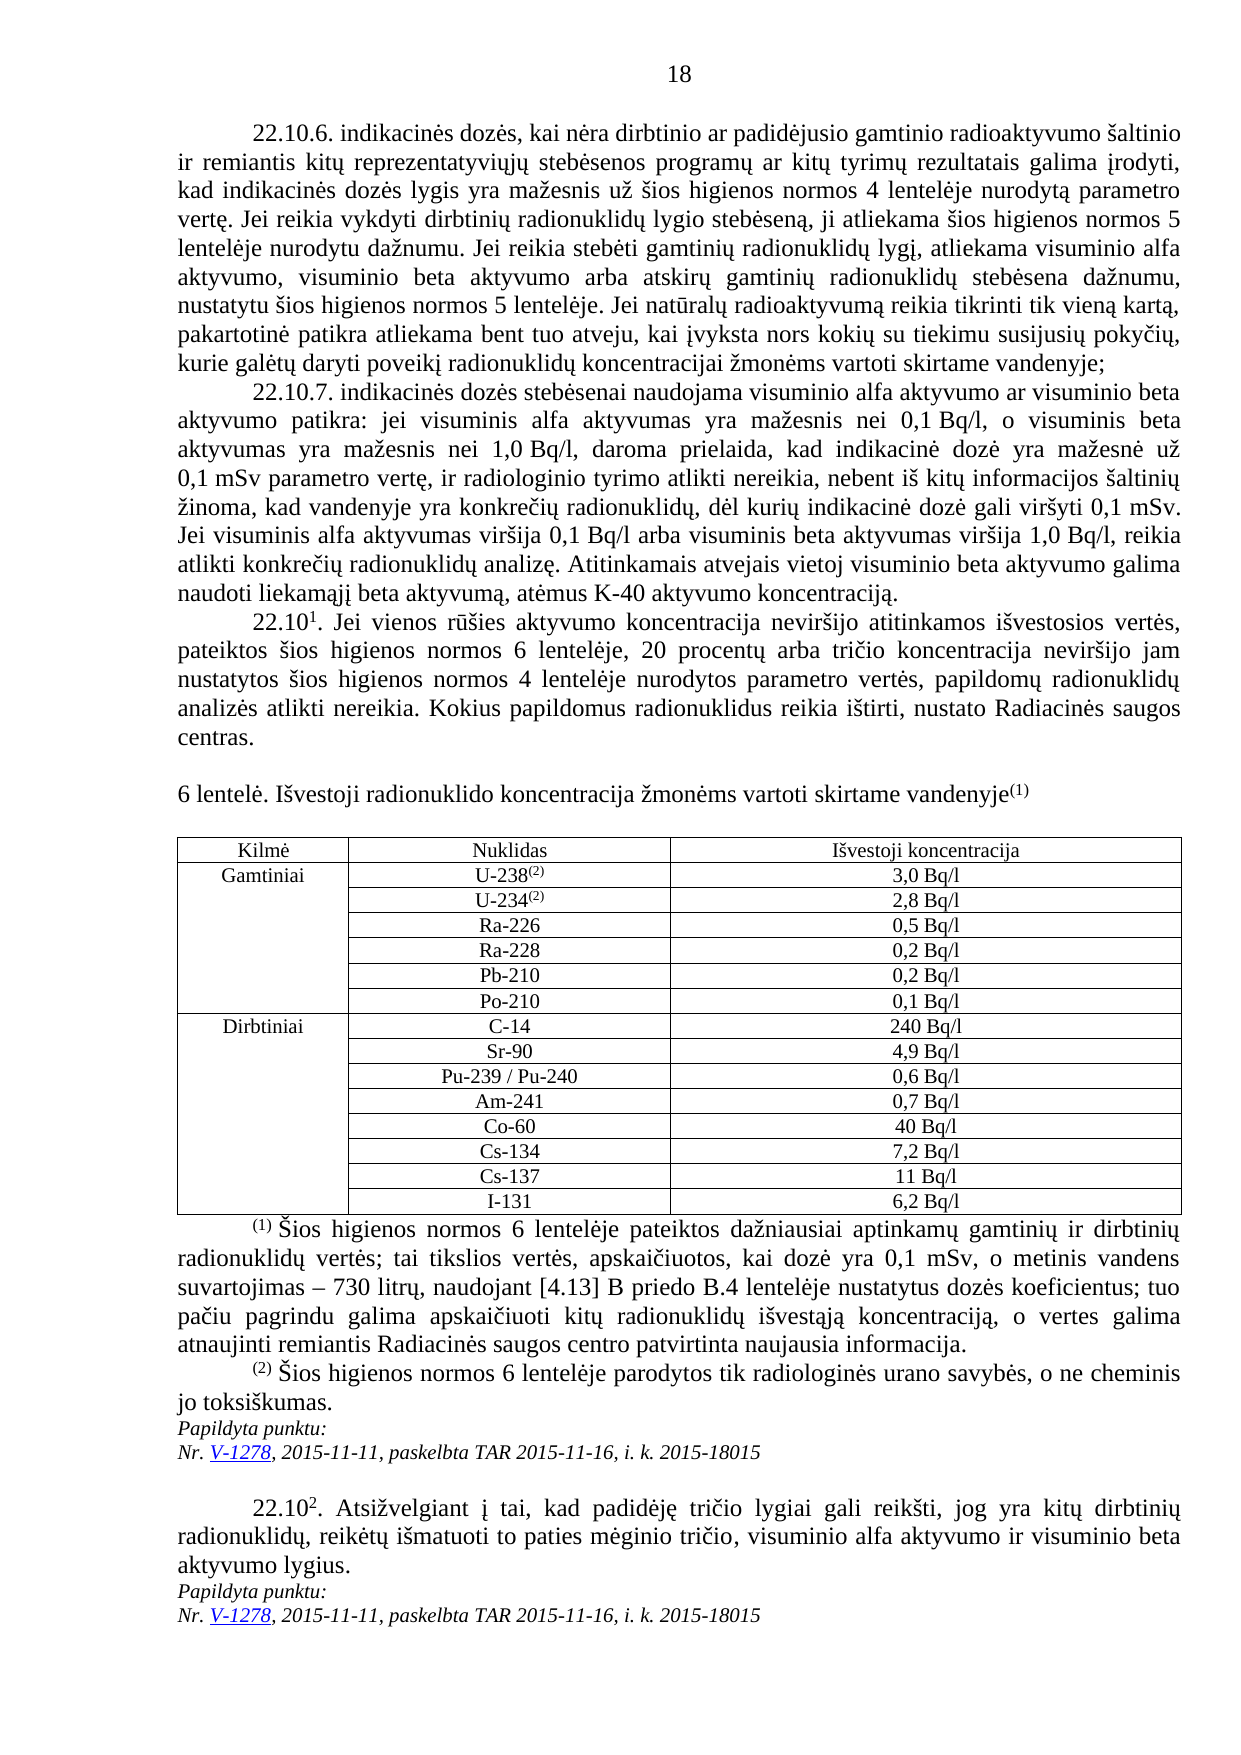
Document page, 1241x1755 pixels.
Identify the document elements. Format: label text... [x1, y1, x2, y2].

table_cell Pu-239 / Pu-240 [349, 1064, 670, 1088]
text 22.102. Atsižvelgiant į tai, kad padidėję tričio lygiai gali reikšti, jog yra kitų dirbtinių radionuklidų, reikėtų išmatuoti to paties mėginio tričio, visuminio alfa aktyvumo ir visuminio beta aktyvumo lygius. [177, 1493, 1181, 1579]
table_cell Am-241 [349, 1089, 670, 1113]
text Nr. V-1278, 2015-11-11, paskelbta TAR 2015-11-16, i. k. 2015-18015 [177, 1440, 1181, 1464]
table_cell Cs-137 [349, 1164, 670, 1188]
table_cell Sr-90 [349, 1039, 670, 1063]
text Papildyta punktu: [177, 1416, 1181, 1440]
table_cell Ra-228 [349, 938, 670, 962]
text 22.10.7. indikacinės dozės stebėsenai naudojama visuminio alfa aktyvumo ar visuminio beta aktyvumo patikra: jei visuminis alfa aktyvumas yra mažesnis nei 0,1 Bq/l, o visuminis beta aktyvumas yra mažesnis nei 1,0 Bq/l, daroma prielaida, kad indikacinė dozė yra mažesnė už 0,1 mSv parametro vertę, ir radiologinio tyrimo atlikti nereikia, nebent iš kitų informacijos šaltinių žinoma, kad vandenyje yra konkrečių radionuklidų, dėl kurių indikacinė dozė gali viršyti 0,1 mSv. Jei visuminis alfa aktyvumas viršija 0,1 Bq/l arba visuminis beta aktyvumas viršija 1,0 Bq/l, reikia atlikti konkrečių radionuklidų analizę. Atitinkamais atvejais vietoj visuminio beta aktyvumo galima naudoti liekamąjį beta aktyvumą, atėmus K-40 aktyvumo koncentraciją. [177, 377, 1181, 607]
text 22.101. Jei vienos rūšies aktyvumo koncentracija neviršijo atitinkamos išvestosios vertės, pateiktos šios higienos normos 6 lentelėje, 20 procentų arba tričio koncentracija neviršijo jam nustatytos šios higienos normos 4 lentelėje nurodytos parametro vertės, papildomų radionuklidų analizės atlikti nereikia. Kokius papildomus radionuklidus reikia ištirti, nustato Radiacinės saugos centras. [177, 607, 1181, 751]
text 22.10.6. indikacinės dozės, kai nėra dirbtinio ar padidėjusio gamtinio radioaktyvumo šaltinio ir remiantis kitų reprezentatyviųjų stebėsenos programų ar kitų tyrimų rezultatais galima įrodyti, kad indikacinės dozės lygis yra mažesnis už šios higienos normos 4 lentelėje nurodytą parametro vertę. Jei reikia vykdyti dirbtinių radionuklidų lygio stebėseną, ji atliekama šios higienos normos 5 lentelėje nurodytu dažnumu. Jei reikia stebėti gamtinių radionuklidų lygį, atliekama visuminio alfa aktyvumo, visuminio beta aktyvumo arba atskirų gamtinių radionuklidų stebėsena dažnumu, nustatytu šios higienos normos 5 lentelėje. Jei natūralų radioaktyvumą reikia tikrinti tik vieną kartą, pakartotinė patikra atliekama bent tuo atveju, kai įvyksta nors kokių su tiekimu susijusių pokyčių, kurie galėtų daryti poveikį radionuklidų koncentracijai žmonėms vartoti skirtame vandenyje; [177, 118, 1181, 377]
table_cell 0,5 Bq/l [671, 913, 1181, 937]
table_cell 0,1 Bq/l [671, 989, 1181, 1013]
table_cell 6,2 Bq/l [671, 1189, 1181, 1213]
table_cell 240 Bq/l [671, 1014, 1181, 1038]
text Nr. V-1278, 2015-11-11, paskelbta TAR 2015-11-16, i. k. 2015-18015 [177, 1603, 1181, 1627]
table_cell Dirbtiniai [178, 1014, 348, 1213]
table_cell 0,2 Bq/l [671, 938, 1181, 962]
text Papildyta punktu: [177, 1579, 1181, 1603]
table_header Kilmė [178, 838, 348, 862]
table_cell U-238(2) [349, 863, 670, 887]
text (2) Šios higienos normos 6 lentelėje parodytos tik radiologinės urano savybės, o ne cheminis jo toksiškumas. [177, 1358, 1181, 1416]
table_cell 0,7 Bq/l [671, 1089, 1181, 1113]
table_cell U-234(2) [349, 888, 670, 912]
table_cell 2,8 Bq/l [671, 888, 1181, 912]
text 6 lentelė. Išvestoji radionuklido koncentracija žmonėms vartoti skirtame vandenyje(1) [177, 779, 1181, 808]
table_cell 0,2 Bq/l [671, 964, 1181, 987]
table_cell 0,6 Bq/l [671, 1064, 1181, 1088]
table_cell 4,9 Bq/l [671, 1039, 1181, 1063]
text (1) Šios higienos normos 6 lentelėje pateiktos dažniausiai aptinkamų gamtinių ir dirbtinių radionuklidų vertės; tai tikslios vertės, apskaičiuotos, kai dozė yra 0,1 mSv, o metinis vandens suvartojimas – 730 litrų, naudojant [4.13] B priedo B.4 lentelėje nustatytus dozės koeficientus; tuo pačiu pagrindu galima apskaičiuoti kitų radionuklidų išvestąją koncentraciją, o vertes galima atnaujinti remiantis Radiacinės saugos centro patvirtinta naujausia informacija. [177, 1215, 1181, 1358]
table_header Išvestoji koncentracija [671, 838, 1181, 862]
table_cell 40 Bq/l [671, 1114, 1181, 1138]
table_cell Gamtiniai [178, 863, 348, 1013]
table_cell C-14 [349, 1014, 670, 1038]
table_cell Pb-210 [349, 964, 670, 987]
table_cell Co-60 [349, 1114, 670, 1138]
table_cell 11 Bq/l [671, 1164, 1181, 1188]
table_header Nuklidas [349, 838, 670, 862]
table_cell 7,2 Bq/l [671, 1139, 1181, 1163]
table_cell Po-210 [349, 989, 670, 1013]
table_cell Ra-226 [349, 913, 670, 937]
table_cell I-131 [349, 1189, 670, 1213]
table_cell 3,0 Bq/l [671, 863, 1181, 887]
table_cell Cs-134 [349, 1139, 670, 1163]
